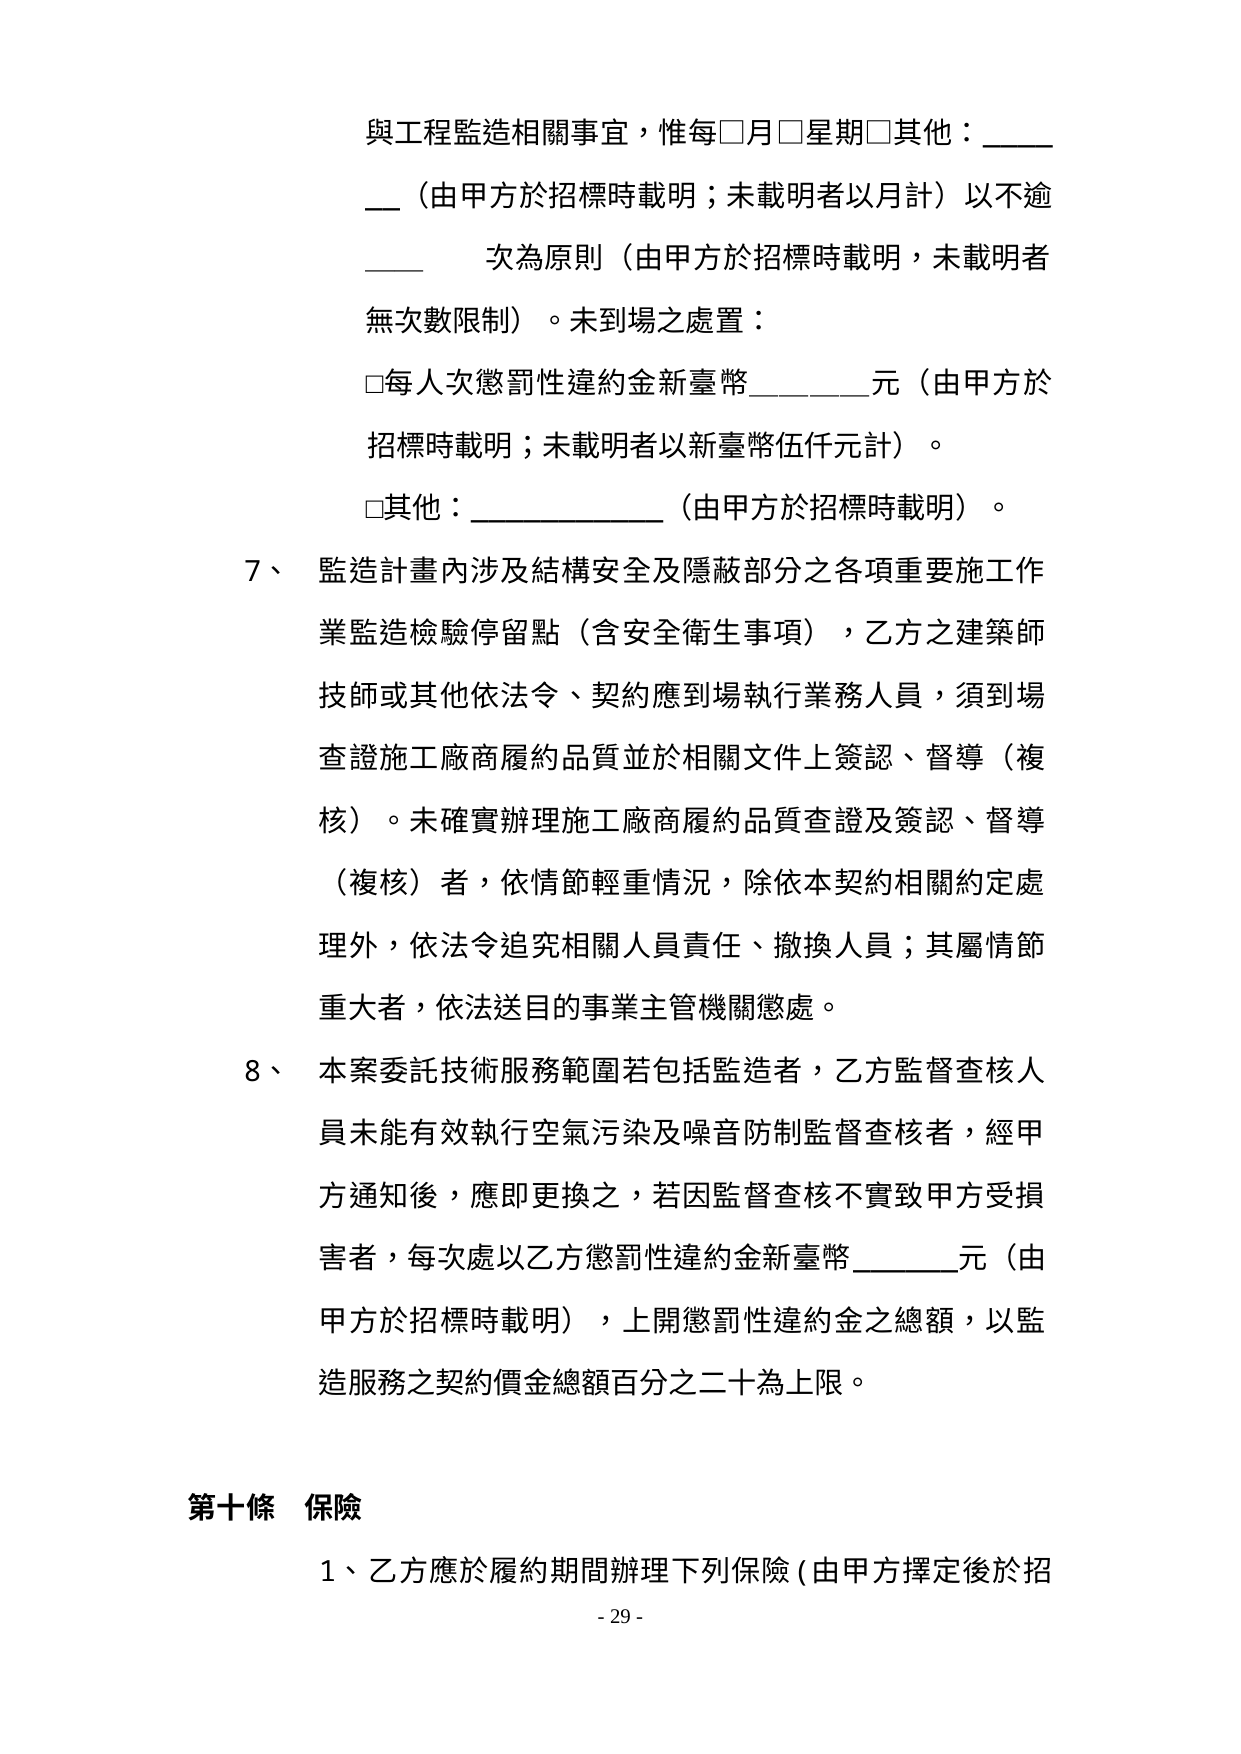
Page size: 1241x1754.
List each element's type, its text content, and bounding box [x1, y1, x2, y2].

text □其他：___________（由甲方於招標時載明）。 [366, 464, 1053, 527]
list 監造計畫內涉及結構安全及隱蔽部分之各項重要施工作業監造檢驗停留點（含安全衛生事項），乙方之建築師、技師或其他依法令、契約應到場執行業務人員，須到場查證施工廠商履約品質並於相關文件上簽認、督導（複核）。未確實辦理施工廠商履約品質查證及簽認、督導（複核）者，依情節輕重情況，除依本契約相關約定處理外，依法令追究相關人員責任、撤換人員；其屬情節重大者，依法送目的事業主管機關懲處。 [244, 527, 1047, 1027]
text 第十條 保險 [187, 1464, 1053, 1527]
list 本案委託技術服務範圍若包括監造者，乙方監督查核人員未能有效執行空氣污染及噪音防制監督查核者，經甲方通知後，應即更換之，若因監督查核不實致甲方受損害者，每次處以乙方懲罰性違約金新臺幣______元（由甲方於招標時載明），上開懲罰性違約金之總額，以監造服務之契約價金總額百分之二十為上限。 [244, 1027, 1047, 1402]
text □每人次懲罰性違約金新臺幣＿＿＿＿元（由甲方於招標時載明；未載明者以新臺幣伍仟元計）。 [366, 339, 1053, 464]
list 與工程監造相關事宜，惟每□月□星期□其他：______（由甲方於招標時載明；未載明者以月計）以不逾＿＿ 次為原則（由甲方於招標時載明，未載明者無次數限制）。未到場之處置： [276, 89, 1053, 339]
list 乙方應於履約期間辦理下列保險(由甲方擇定後於招 [319, 1527, 1053, 1589]
